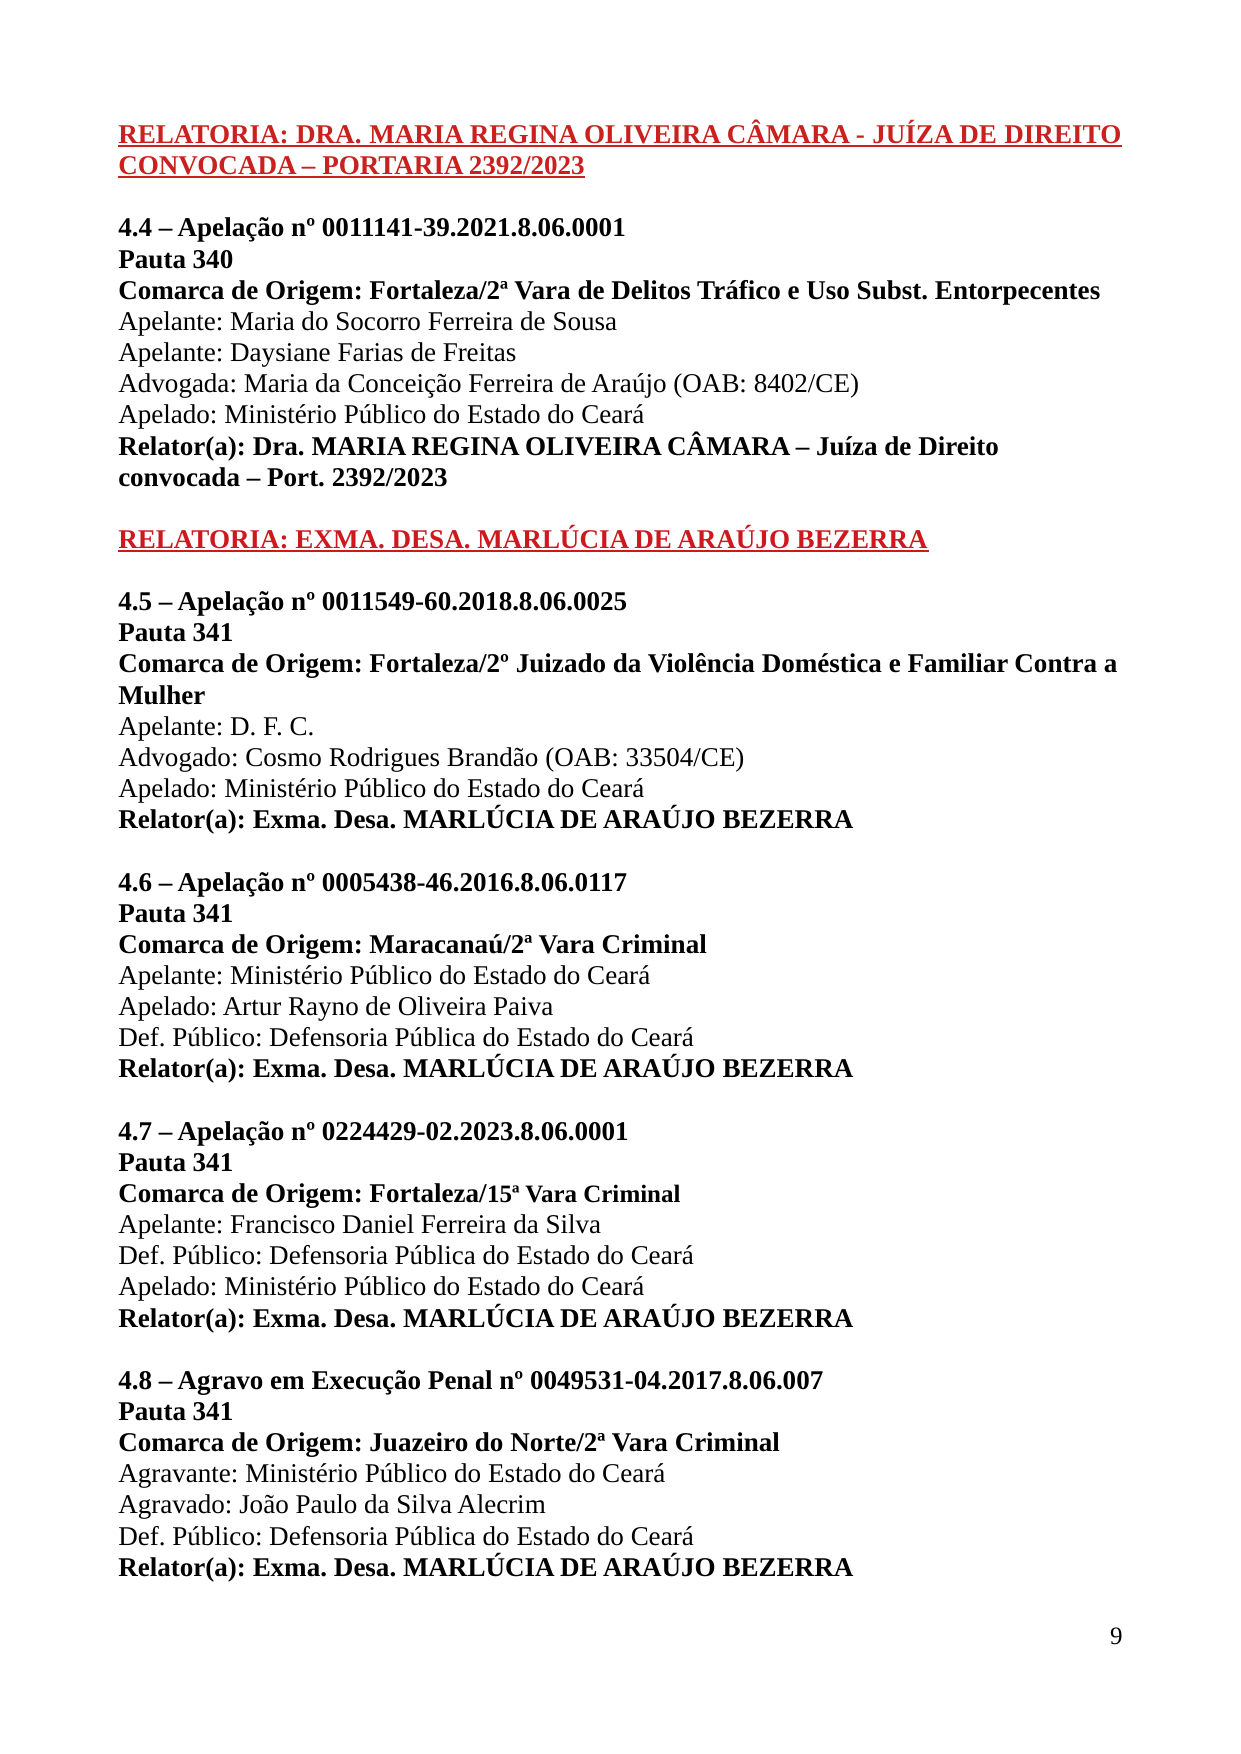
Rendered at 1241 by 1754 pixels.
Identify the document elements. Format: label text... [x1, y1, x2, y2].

text Agravante: Ministério Público do Estado do Ceará [118, 1457, 1122, 1488]
text 4.7 – Apelação nº 0224429-02.2023.8.06.0001 [118, 1115, 1122, 1146]
text Relator(a): Dra. MARIA REGINA OLIVEIRA CÂMARA – Juíza de Direito convocada – Port. 2392/2023 [118, 429, 1122, 492]
text 4.6 – Apelação nº 0005438-46.2016.8.06.0117 [118, 866, 1122, 897]
text Apelante: Maria do Socorro Ferreira de Sousa [118, 305, 1122, 336]
text 4.5 – Apelação nº 0011549-60.2018.8.06.0025 [118, 585, 1122, 616]
text Comarca de Origem: Fortaleza/2º Juizado da Violência Doméstica e Familiar Contra a Mulher [118, 648, 1122, 710]
text Advogado: Cosmo Rodrigues Brandão (OAB: 33504/CE) [118, 741, 1122, 772]
text Apelado: Artur Rayno de Oliveira Paiva [118, 990, 1122, 1021]
text RELATORIA: DRA. MARIA REGINA OLIVEIRA CÂMARA - JUÍZA DE DIREITO [118, 118, 1122, 145]
text Comarca de Origem: Juazeiro do Norte/2ª Vara Criminal [118, 1426, 1122, 1457]
text Apelante: Ministério Público do Estado do Ceará [118, 959, 1122, 990]
text Comarca de Origem: Fortaleza/2ª Vara de Delitos Tráfico e Uso Subst. Entorpecentes [118, 274, 1122, 305]
text Apelante: Daysiane Farias de Freitas [118, 336, 1122, 367]
text Relator(a): Exma. Desa. MARLÚCIA DE ARAÚJO BEZERRA [118, 803, 1122, 834]
text Pauta 341 [118, 616, 1122, 648]
text Advogada: Maria da Conceição Ferreira de Araújo (OAB: 8402/CE) [118, 367, 1122, 398]
text Comarca de Origem: Fortaleza/15ª Vara Criminal [118, 1177, 1122, 1208]
text Agravado: João Paulo da Silva Alecrim [118, 1488, 1122, 1520]
text 4.4 – Apelação nº 0011141-39.2021.8.06.0001 [118, 212, 1122, 243]
text Def. Público: Defensoria Pública do Estado do Ceará [118, 1520, 1122, 1551]
text Pauta 340 [118, 243, 1122, 274]
text Apelado: Ministério Público do Estado do Ceará [118, 398, 1122, 429]
text Apelado: Ministério Público do Estado do Ceará [118, 772, 1122, 803]
text Relator(a): Exma. Desa. MARLÚCIA DE ARAÚJO BEZERRA [118, 1302, 1122, 1333]
text Apelante: Francisco Daniel Ferreira da Silva [118, 1208, 1122, 1239]
text Relator(a): Exma. Desa. MARLÚCIA DE ARAÚJO BEZERRA [118, 1551, 1122, 1582]
text RELATORIA: EXMA. DESA. MARLÚCIA DE ARAÚJO BEZERRA [118, 523, 1122, 554]
text Def. Público: Defensoria Pública do Estado do Ceará [118, 1239, 1122, 1271]
text Pauta 341 [118, 897, 1122, 928]
text CONVOCADA – PORTARIA 2392/2023 [118, 147, 1122, 180]
text Apelante: D. F. C. [118, 710, 1122, 741]
text Pauta 341 [118, 1395, 1122, 1426]
text Relator(a): Exma. Desa. MARLÚCIA DE ARAÚJO BEZERRA [118, 1052, 1122, 1084]
text Pauta 341 [118, 1146, 1122, 1177]
text 4.8 – Agravo em Execução Penal nº 0049531-04.2017.8.06.007 [118, 1364, 1122, 1395]
text Apelado: Ministério Público do Estado do Ceará [118, 1271, 1122, 1302]
text Comarca de Origem: Maracanaú/2ª Vara Criminal [118, 928, 1122, 959]
text Def. Público: Defensoria Pública do Estado do Ceará [118, 1021, 1122, 1052]
